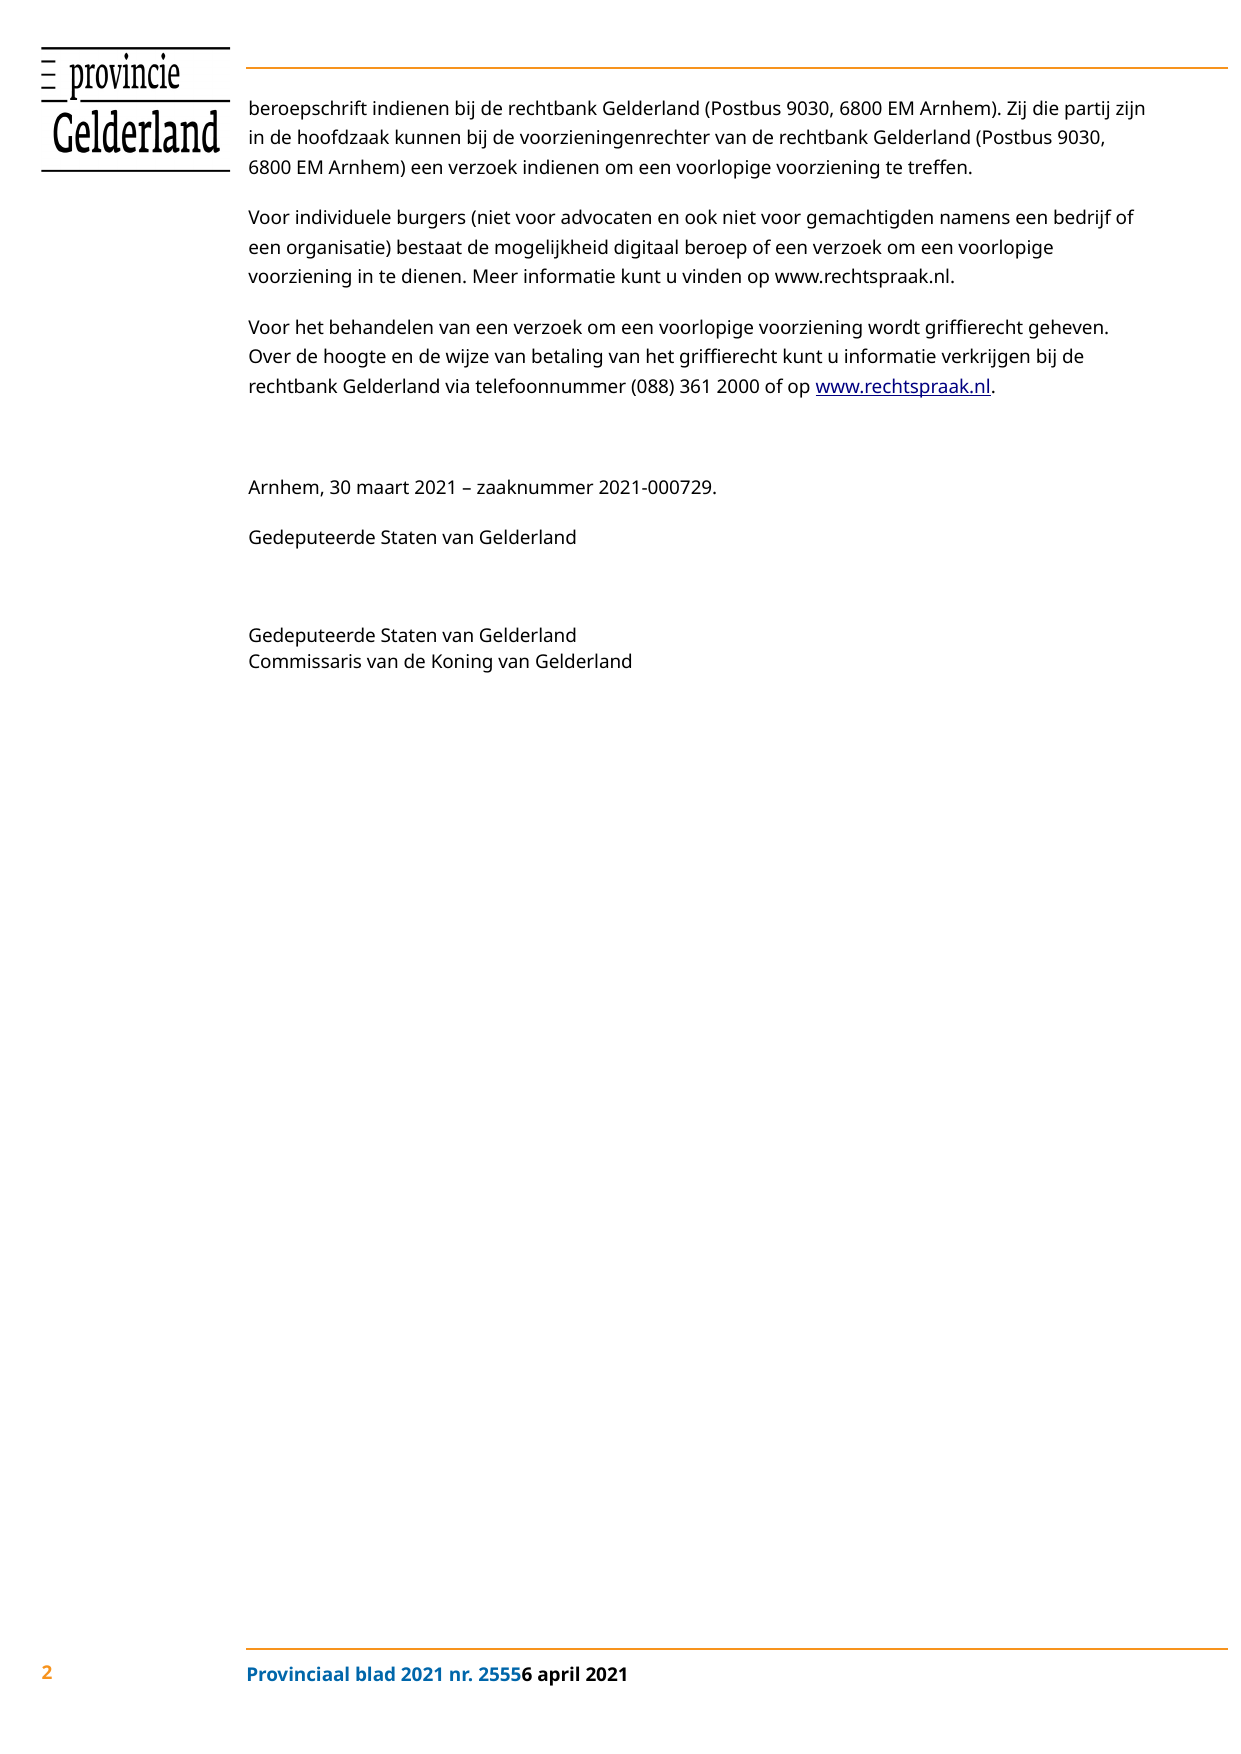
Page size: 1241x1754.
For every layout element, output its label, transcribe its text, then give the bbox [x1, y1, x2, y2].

text Arnhem, 30 maart 2021 – zaaknummer 2021-000729. [248, 474, 1152, 500]
text Gedeputeerde Staten van Gelderland [248, 524, 1152, 550]
text Voor het behandelen van een verzoek om een voorlopige voorziening wordt griffierecht geheven. Over de hoogte en de wijze van betaling van het griffierecht kunt u informatie verkrijgen bij de rechtbank Gelderland via telefoonnummer (088) 361 2000 of op www.rechtspraak.nl. [248, 314, 1152, 399]
text beroepschrift indienen bij de rechtbank Gelderland (Postbus 9030, 6800 EM Arnhem). Zij die partij zijn in de hoofdzaak kunnen bij de voorzieningenrechter van de rechtbank Gelderland (Postbus 9030, 6800 EM Arnhem) een verzoek indienen om een voorlopige voorziening te treffen. [248, 95, 1152, 180]
text Commissaris van de Koning van Gelderland [248, 648, 1152, 674]
text Gedeputeerde Staten van Gelderland [248, 623, 1152, 648]
text Voor individuele burgers (niet voor advocaten en ook niet voor gemachtigden namens een bedrijf of een organisatie) bestaat de mogelijkheid digitaal beroep of een verzoek om een voorlopige voorziening in te dienen. Meer informatie kunt u vinden op www.rechtspraak.nl. [248, 204, 1152, 289]
picture [41, 47, 231, 172]
